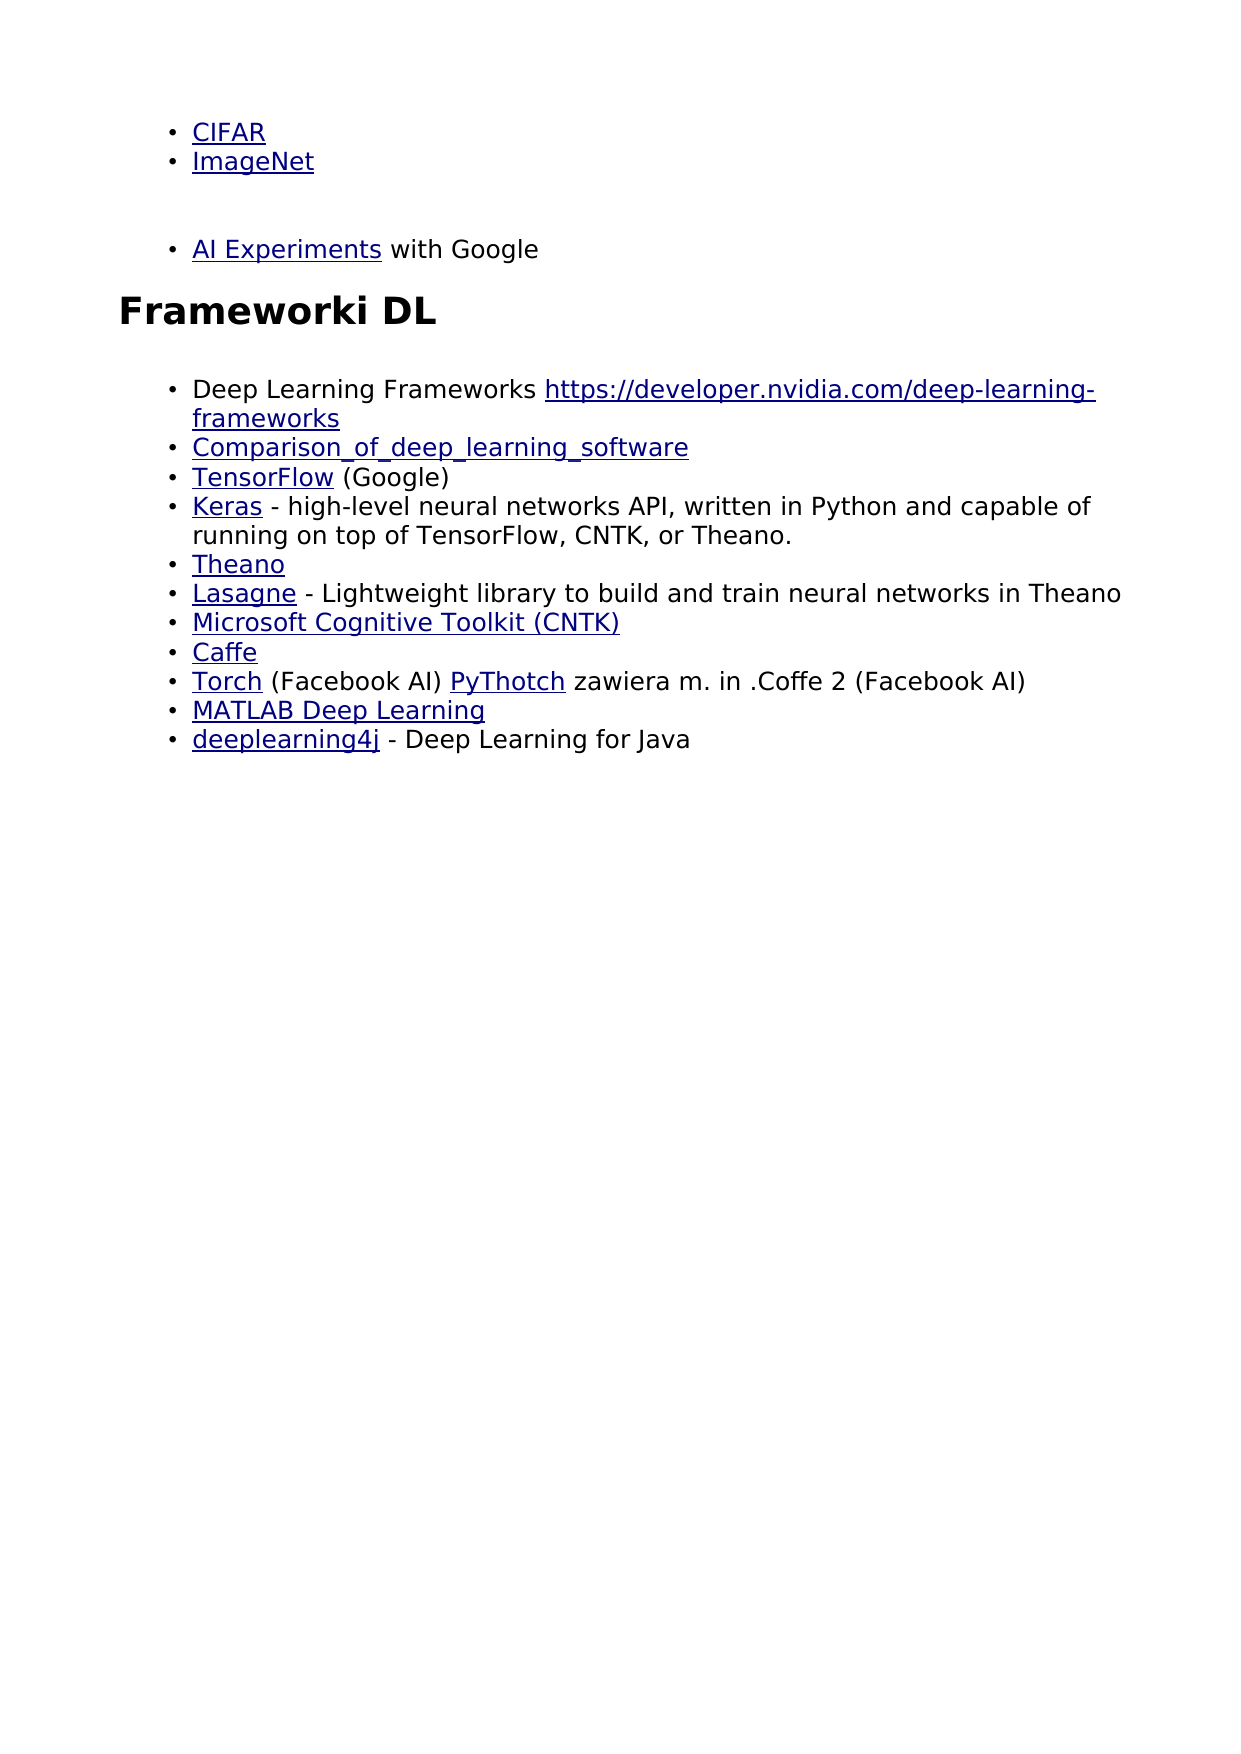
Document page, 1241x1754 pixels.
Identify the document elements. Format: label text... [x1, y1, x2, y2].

list Torch (Facebook AI) PyThotch zawiera m. in .Coffe 2 (Facebook AI) [177, 667, 1122, 696]
list ImageNet [177, 147, 1122, 176]
list TensorFlow (Google) [177, 463, 1122, 492]
list deeplearning4j - Deep Learning for Java [177, 725, 1122, 754]
list Caffe [177, 638, 1122, 667]
list Deep Learning Frameworks https://developer.nvidia.com/deep-learning-frameworks [177, 375, 1122, 433]
list MATLAB Deep Learning [177, 696, 1122, 725]
list Lasagne - Lightweight library to build and train neural networks in Theano [177, 579, 1122, 608]
list CIFAR [177, 118, 1122, 147]
list Comparison_of_deep_learning_software [177, 433, 1122, 463]
subtitle Frameworki DL [118, 289, 1122, 333]
list AI Experiments with Google [177, 235, 1122, 264]
list Keras - high-level neural networks API, written in Python and capable of running on top of TensorFlow, CNTK, or Theano. [177, 492, 1122, 550]
list Theano [177, 550, 1122, 579]
list Microsoft Cognitive Toolkit (CNTK) [177, 608, 1122, 638]
